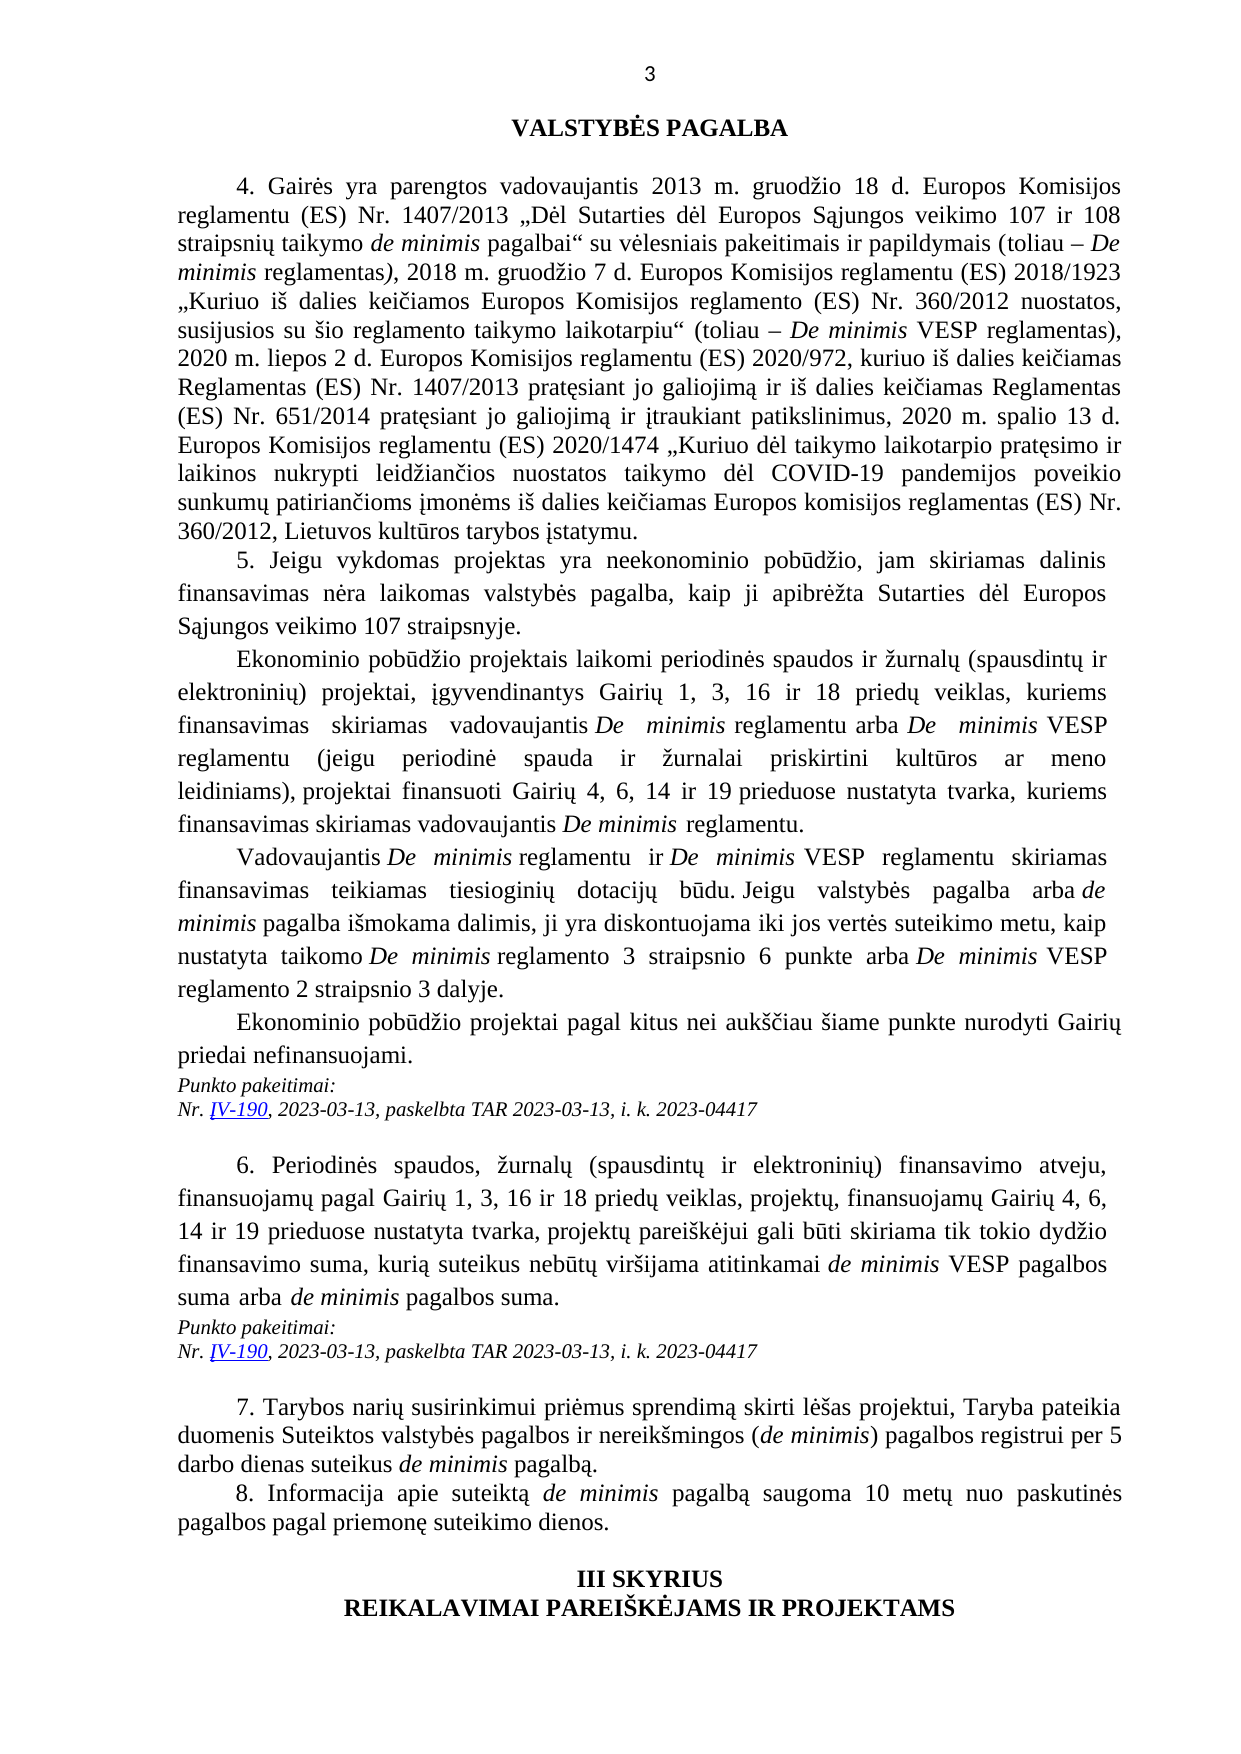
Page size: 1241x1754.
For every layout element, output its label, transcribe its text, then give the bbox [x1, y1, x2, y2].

text Ekonominio pobūdžio projektai pagal kitus nei aukščiau šiame punkte nurodyti Gairių priedai nefinansuojami. [177, 1007, 1122, 1069]
text 7. Tarybos narių susirinkimui priėmus sprendimą skirti lėšas projektui, Taryba pateikia duomenis Suteiktos valstybės pagalbos ir nereikšmingos (de minimis) pagalbos registrui per 5 darbo dienas suteikus de minimis pagalbą. [177, 1392, 1122, 1478]
text VALSTYBĖS PAGALBA [177, 113, 1122, 142]
text Nr. ĮV-190, 2023-03-13, paskelbta TAR 2023-03-13, i. k. 2023-04417 [177, 1339, 1122, 1363]
text III SKYRIUS [177, 1564, 1122, 1593]
text Vadovaujantis De minimis reglamentu ir De minimis VESP reglamentu skiriamas finansavimas teikiamas tiesioginių dotacijų būdu. Jeigu valstybės pagalba arba de minimis pagalba išmokama dalimis, ji yra diskontuojama iki jos vertės suteikimo metu, kaip nustatyta taikomo De minimis reglamento 3 straipsnio 6 punkte arba De minimis VESP reglamento 2 straipsnio 3 dalyje. [177, 842, 1107, 1003]
text Punkto pakeitimai: [177, 1315, 1122, 1339]
text 5. Jeigu vykdomas projektas yra neekonominio pobūdžio, jam skiriamas dalinis finansavimas nėra laikomas valstybės pagalba, kaip ji apibrėžta Sutarties dėl Europos Sąjungos veikimo 107 straipsnyje. [177, 545, 1107, 639]
text 6. Periodinės spaudos, žurnalų (spausdintų ir elektroninių) finansavimo atveju, finansuojamų pagal Gairių 1, 3, 16 ir 18 priedų veiklas, projektų, finansuojamų Gairių 4, 6, 14 ir 19 prieduose nustatyta tvarka, projektų pareiškėjui gali būti skiriama tik tokio dydžio finansavimo suma, kurią suteikus nebūtų viršijama atitinkamai de minimis VESP pagalbos suma arba de minimis pagalbos suma. [177, 1150, 1107, 1311]
text 8. Informacija apie suteiktą de minimis pagalbą saugoma 10 metų nuo paskutinės pagalbos pagal priemonę suteikimo dienos. [177, 1478, 1122, 1536]
text Nr. ĮV-190, 2023-03-13, paskelbta TAR 2023-03-13, i. k. 2023-04417 [177, 1097, 1122, 1121]
text Punkto pakeitimai: [177, 1073, 1122, 1097]
text Ekonominio pobūdžio projektais laikomi periodinės spaudos ir žurnalų (spausdintų ir elektroninių) projektai, įgyvendinantys Gairių 1, 3, 16 ir 18 priedų veiklas, kuriems finansavimas skiriamas vadovaujantis De minimis reglamentu arba De minimis VESP reglamentu (jeigu periodinė spauda ir žurnalai priskirtini kultūros ar meno leidiniams), projektai finansuoti Gairių 4, 6, 14 ir 19 prieduose nustatyta tvarka, kuriems finansavimas skiriamas vadovaujantis De minimis reglamentu. [177, 644, 1107, 838]
text REIKALAVIMAI PAREIŠKĖJAMS IR PROJEKTAMS [177, 1593, 1122, 1622]
text 4. Gairės yra parengtos vadovaujantis 2013 m. gruodžio 18 d. Europos Komisijos reglamentu (ES) Nr. 1407/2013 „Dėl Sutarties dėl Europos Sąjungos veikimo 107 ir 108 straipsnių taikymo de minimis pagalbai“ su vėlesniais pakeitimais ir papildymais (toliau – De minimis reglamentas), 2018 m. gruodžio 7 d. Europos Komisijos reglamentu (ES) 2018/1923 „Kuriuo iš dalies keičiamos Europos Komisijos reglamento (ES) Nr. 360/2012 nuostatos, susijusios su šio reglamento taikymo laikotarpiu“ (toliau – De minimis VESP reglamentas), 2020 m. liepos 2 d. Europos Komisijos reglamentu (ES) 2020/972, kuriuo iš dalies keičiamas Reglamentas (ES) Nr. 1407/2013 pratęsiant jo galiojimą ir iš dalies keičiamas Reglamentas (ES) Nr. 651/2014 pratęsiant jo galiojimą ir įtraukiant patikslinimus, 2020 m. spalio 13 d. Europos Komisijos reglamentu (ES) 2020/1474 „Kuriuo dėl taikymo laikotarpio pratęsimo ir laikinos nukrypti leidžiančios nuostatos taikymo dėl COVID-19 pandemijos poveikio sunkumų patiriančioms įmonėms iš dalies keičiamas Europos komisijos reglamentas (ES) Nr. 360/2012, Lietuvos kultūros tarybos įstatymu. [177, 171, 1122, 545]
